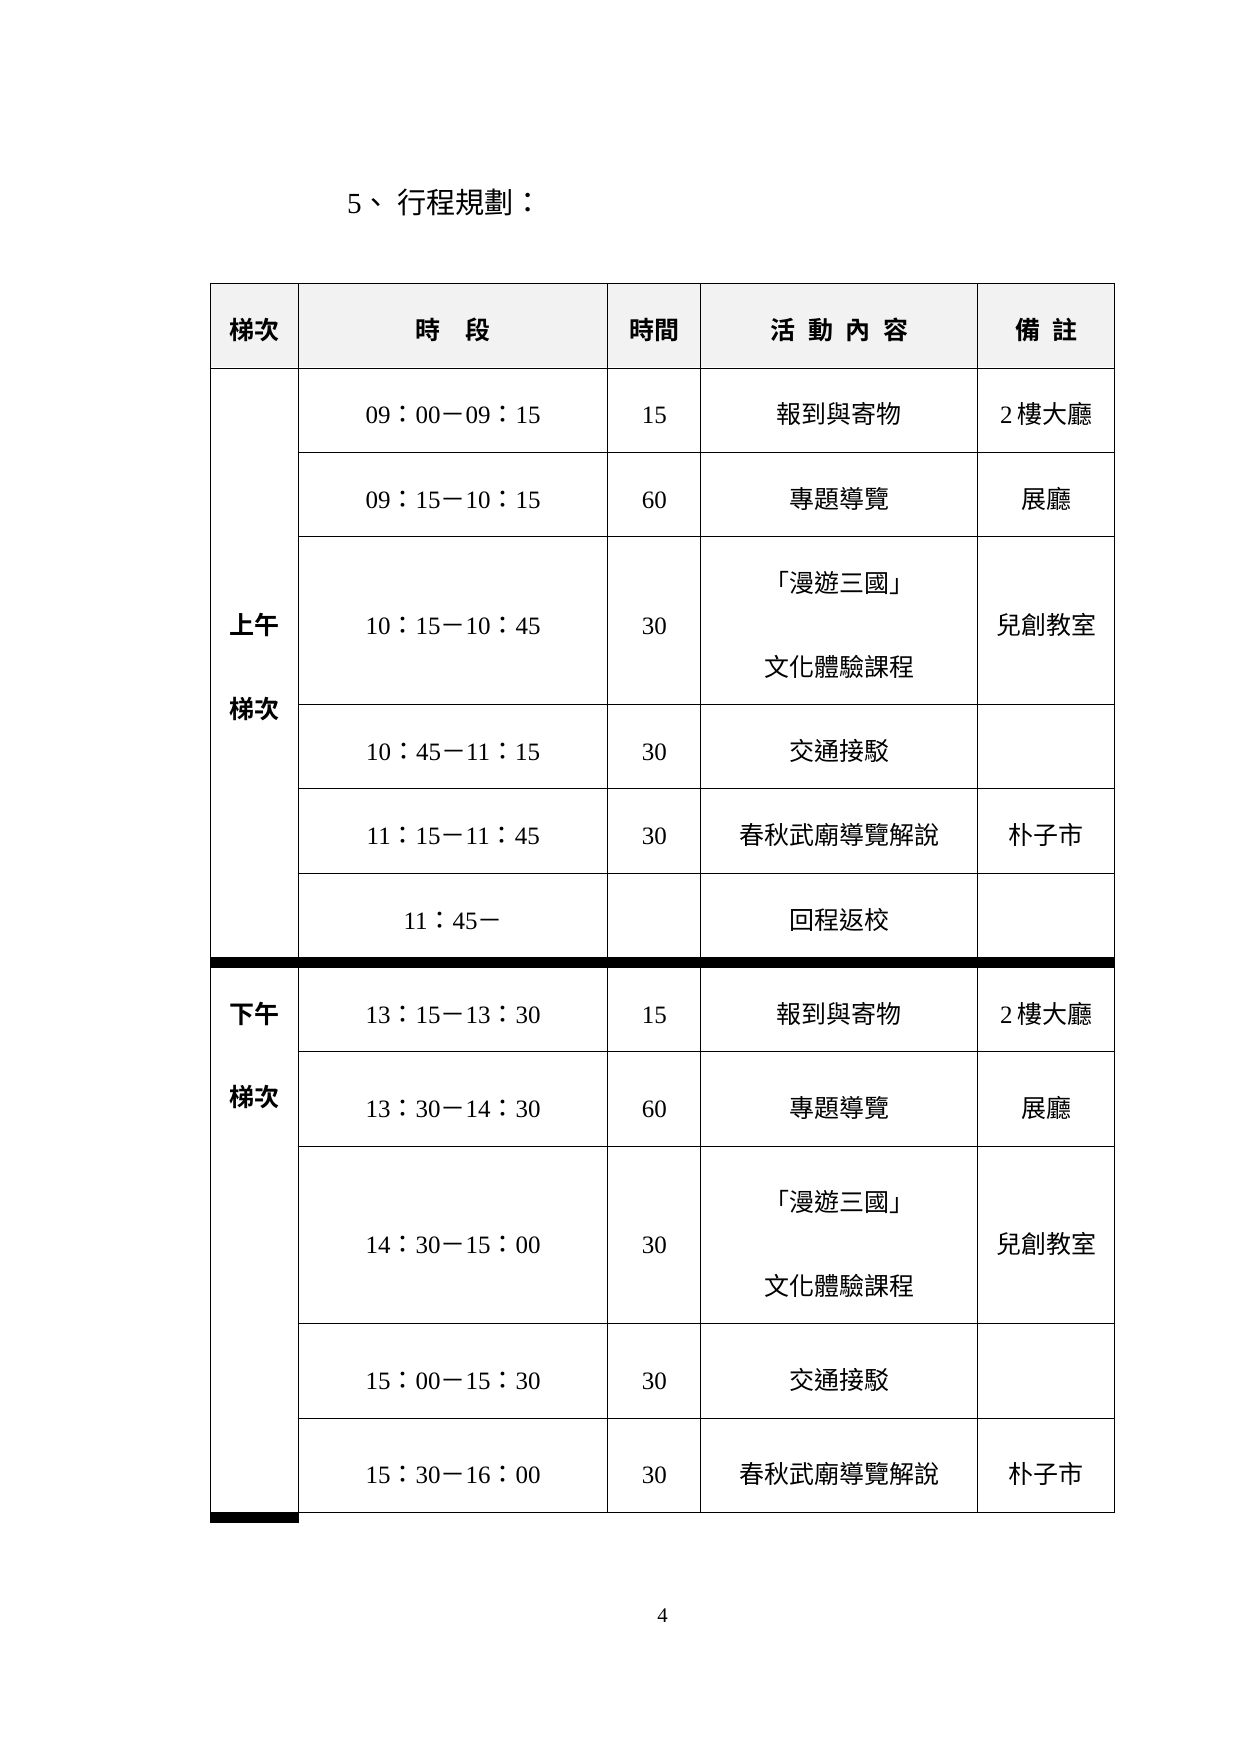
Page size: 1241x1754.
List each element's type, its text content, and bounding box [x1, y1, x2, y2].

table_cell 30 [608, 537, 700, 704]
table_cell 交通接駁 [701, 1324, 977, 1417]
table_cell 展廳 [978, 1052, 1114, 1146]
table_cell 09：15－10：15 [299, 453, 607, 536]
table_cell [608, 874, 700, 957]
table_cell 2樓大廳 [978, 968, 1114, 1051]
table_cell 回程返校 [701, 874, 977, 957]
table_cell 30 [608, 705, 700, 788]
table_cell 15：30－16：00 [299, 1419, 607, 1512]
table_cell 「漫遊三國」 文化體驗課程 [701, 1147, 977, 1323]
table_cell 下午 梯次 [211, 968, 298, 1512]
table_cell 兒創教室 [978, 537, 1114, 704]
table_cell 2樓大廳 [978, 369, 1114, 452]
table_cell 09：00－09：15 [299, 369, 607, 452]
table_cell 春秋武廟導覽解說 [701, 789, 977, 873]
table_cell 交通接駁 [701, 705, 977, 788]
table_cell 30 [608, 1419, 700, 1512]
table_header 時 段 [299, 284, 607, 367]
table_cell [978, 1324, 1114, 1417]
table_cell 10：15－10：45 [299, 537, 607, 704]
table_cell 專題導覽 [701, 1052, 977, 1146]
table_cell 10：45－11：15 [299, 705, 607, 788]
table_cell 報到與寄物 [701, 968, 977, 1051]
table_cell 朴子市 [978, 1419, 1114, 1512]
table_cell 14：30－15：00 [299, 1147, 607, 1323]
table_cell 「漫遊三國」 文化體驗課程 [701, 537, 977, 704]
table_cell 15 [608, 968, 700, 1051]
table_cell 11：15－11：45 [299, 789, 607, 873]
table_header 備 註 [978, 284, 1114, 367]
table_header 梯次 [211, 284, 298, 367]
table_header 時間 [608, 284, 700, 367]
table_cell 上午 梯次 [211, 369, 298, 957]
table_header 活 動 內 容 [701, 284, 977, 367]
table_cell 30 [608, 1147, 700, 1323]
table_cell [978, 705, 1114, 788]
table_cell 朴子市 [978, 789, 1114, 873]
table_cell 15 [608, 369, 700, 452]
table_cell 報到與寄物 [701, 369, 977, 452]
list 行程規劃： [347, 177, 1137, 223]
table_cell 60 [608, 1052, 700, 1146]
table_cell 展廳 [978, 453, 1114, 536]
table_cell [978, 874, 1114, 957]
table_cell 13：15－13：30 [299, 968, 607, 1051]
table_cell 專題導覽 [701, 453, 977, 536]
table_cell 兒創教室 [978, 1147, 1114, 1323]
table_cell 11：45－ [299, 874, 607, 957]
table_cell 30 [608, 1324, 700, 1417]
table_cell 13：30－14：30 [299, 1052, 607, 1146]
table_cell 60 [608, 453, 700, 536]
table_cell 30 [608, 789, 700, 873]
table_cell 15：00－15：30 [299, 1324, 607, 1417]
table_cell 春秋武廟導覽解說 [701, 1419, 977, 1512]
